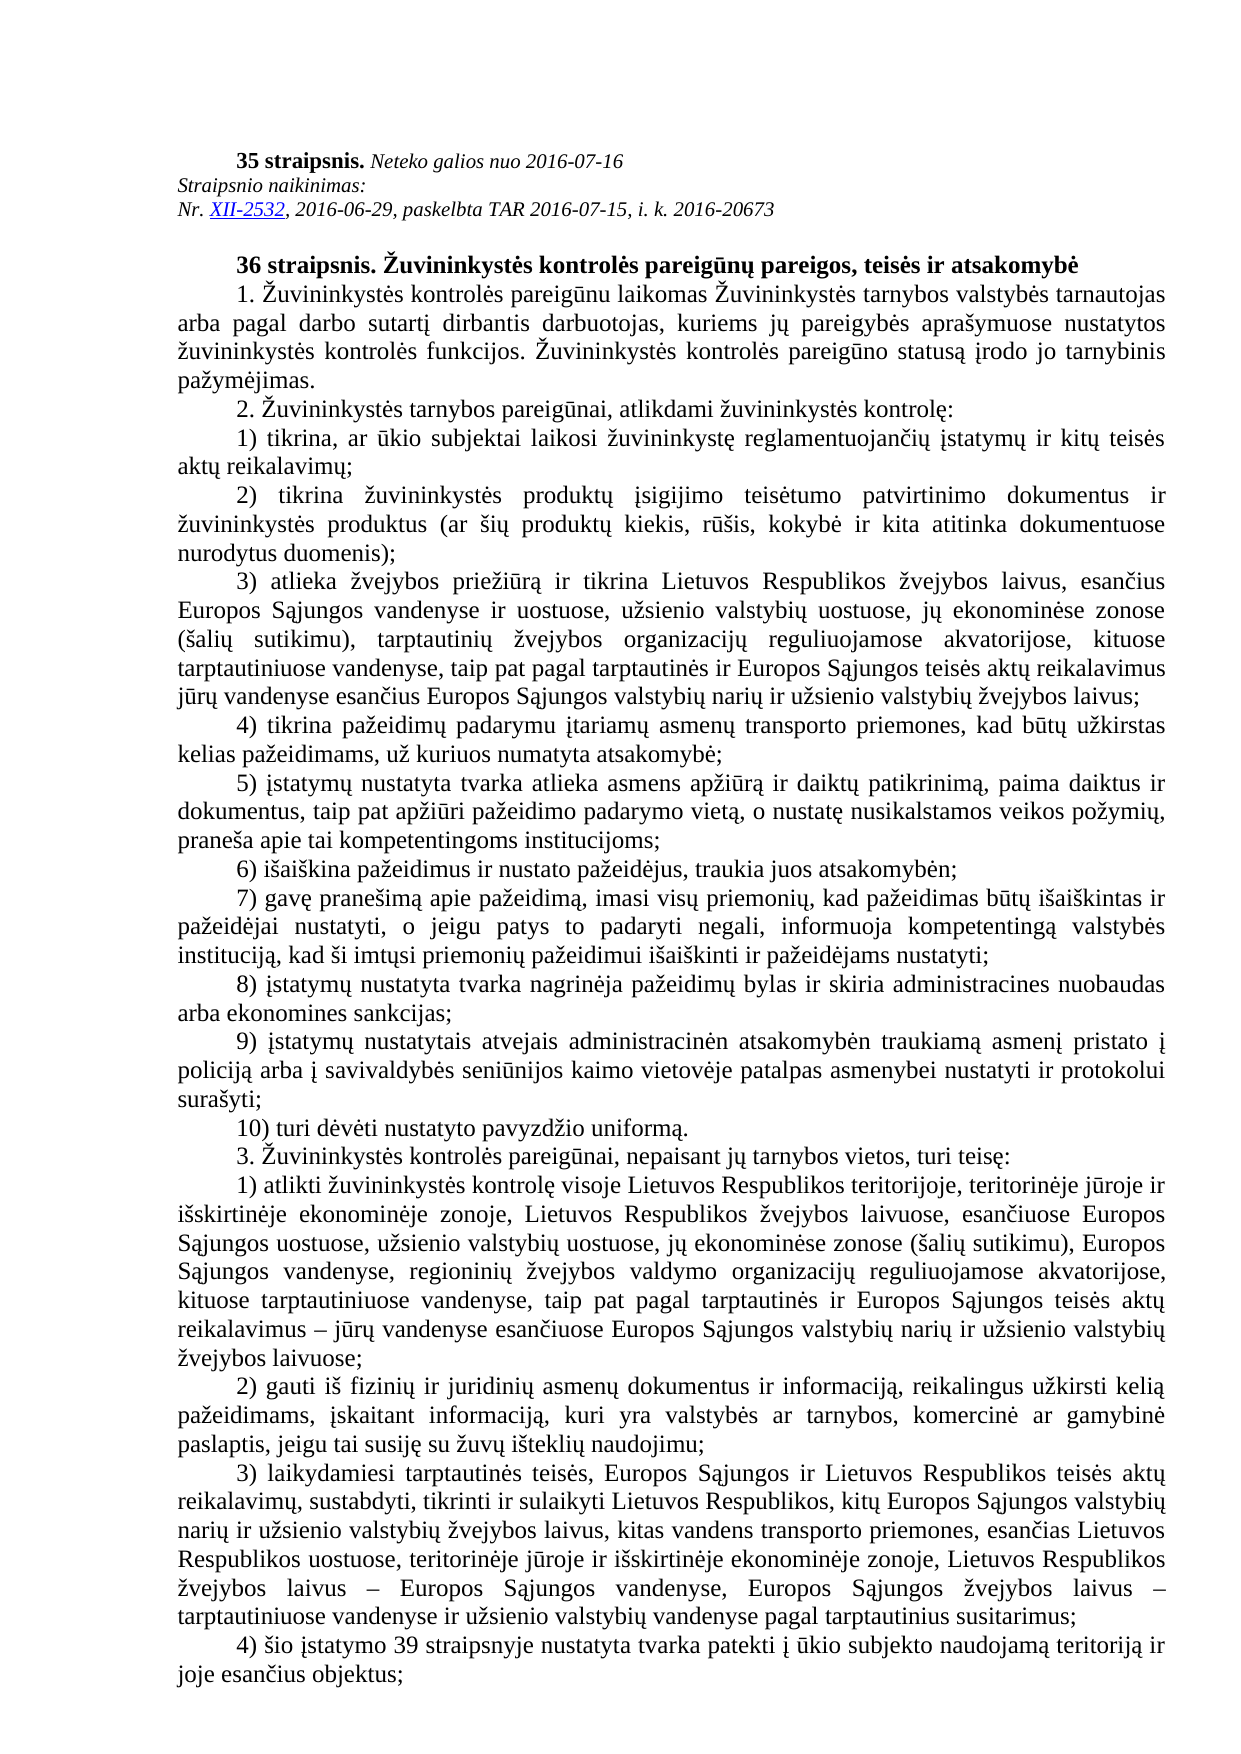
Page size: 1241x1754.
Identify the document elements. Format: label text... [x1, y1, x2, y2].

text 2) tikrina žuvininkystės produktų įsigijimo teisėtumo patvirtinimo dokumentus ir žuvininkystės produktus (ar šių produktų kiekis, rūšis, kokybė ir kita atitinka dokumentuose nurodytus duomenis); [177, 480, 1166, 566]
text 8) įstatymų nustatyta tvarka nagrinėja pažeidimų bylas ir skiria administracines nuobaudas arba ekonomines sankcijas; [177, 969, 1166, 1026]
text 9) įstatymų nustatytais atvejais administracinėn atsakomybėn traukiamą asmenį pristato į policiją arba į savivaldybės seniūnijos kaimo vietovėje patalpas asmenybei nustatyti ir protokolui surašyti; [177, 1026, 1166, 1113]
text 2) gauti iš fizinių ir juridinių asmenų dokumentus ir informaciją, reikalingus užkirsti kelią pažeidimams, įskaitant informaciją, kuri yra valstybės ar tarnybos, komercinė ar gamybinė paslaptis, jeigu tai susiję su žuvų išteklių naudojimu; [177, 1371, 1166, 1458]
text 10) turi dėvėti nustatyto pavyzdžio uniformą. [177, 1113, 1166, 1141]
text 36 straipsnis. Žuvininkystės kontrolės pareigūnų pareigos, teisės ir atsakomybė [177, 250, 1166, 279]
text 2. Žuvininkystės tarnybos pareigūnai, atlikdami žuvininkystės kontrolę: [177, 394, 1166, 423]
text Nr. XII-2532, 2016-06-29, paskelbta TAR 2016-07-15, i. k. 2016-20673 [177, 197, 1166, 221]
text 1) atlikti žuvininkystės kontrolę visoje Lietuvos Respublikos teritorijoje, teritorinėje jūroje ir išskirtinėje ekonominėje zonoje, Lietuvos Respublikos žvejybos laivuose, esančiuose Europos Sąjungos uostuose, užsienio valstybių uostuose, jų ekonominėse zonose (šalių sutikimu), Europos Sąjungos vandenyse, regioninių žvejybos valdymo organizacijų reguliuojamose akvatorijose, kituose tarptautiniuose vandenyse, taip pat pagal tarptautinės ir Europos Sąjungos teisės aktų reikalavimus – jūrų vandenyse esančiuose Europos Sąjungos valstybių narių ir užsienio valstybių žvejybos laivuose; [177, 1170, 1166, 1371]
text 35 straipsnis. Neteko galios nuo 2016-07-16 [177, 147, 1166, 173]
text 3) atlieka žvejybos priežiūrą ir tikrina Lietuvos Respublikos žvejybos laivus, esančius Europos Sąjungos vandenyse ir uostuose, užsienio valstybių uostuose, jų ekonominėse zonose (šalių sutikimu), tarptautinių žvejybos organizacijų reguliuojamose akvatorijose, kituose tarptautiniuose vandenyse, taip pat pagal tarptautinės ir Europos Sąjungos teisės aktų reikalavimus jūrų vandenyse esančius Europos Sąjungos valstybių narių ir užsienio valstybių žvejybos laivus; [177, 566, 1166, 710]
text 3. Žuvininkystės kontrolės pareigūnai, nepaisant jų tarnybos vietos, turi teisę: [177, 1141, 1166, 1170]
text 7) gavę pranešimą apie pažeidimą, imasi visų priemonių, kad pažeidimas būtų išaiškintas ir pažeidėjai nustatyti, o jeigu patys to padaryti negali, informuoja kompetentingą valstybės instituciją, kad ši imtųsi priemonių pažeidimui išaiškinti ir pažeidėjams nustatyti; [177, 883, 1166, 969]
text 4) tikrina pažeidimų padarymu įtariamų asmenų transporto priemones, kad būtų užkirstas kelias pažeidimams, už kuriuos numatyta atsakomybė; [177, 710, 1166, 768]
text 6) išaiškina pažeidimus ir nustato pažeidėjus, traukia juos atsakomybėn; [177, 854, 1166, 883]
text 4) šio įstatymo 39 straipsnyje nustatyta tvarka patekti į ūkio subjekto naudojamą teritoriją ir joje esančius objektus; [177, 1630, 1166, 1688]
text 1. Žuvininkystės kontrolės pareigūnu laikomas Žuvininkystės tarnybos valstybės tarnautojas arba pagal darbo sutartį dirbantis darbuotojas, kuriems jų pareigybės aprašymuose nustatytos žuvininkystės kontrolės funkcijos. Žuvininkystės kontrolės pareigūno statusą įrodo jo tarnybinis pažymėjimas. [177, 279, 1166, 394]
text 5) įstatymų nustatyta tvarka atlieka asmens apžiūrą ir daiktų patikrinimą, paima daiktus ir dokumentus, taip pat apžiūri pažeidimo padarymo vietą, o nustatę nusikalstamos veikos požymių, praneša apie tai kompetentingoms institucijoms; [177, 768, 1166, 854]
text 3) laikydamiesi tarptautinės teisės, Europos Sąjungos ir Lietuvos Respublikos teisės aktų reikalavimų, sustabdyti, tikrinti ir sulaikyti Lietuvos Respublikos, kitų Europos Sąjungos valstybių narių ir užsienio valstybių žvejybos laivus, kitas vandens transporto priemones, esančias Lietuvos Respublikos uostuose, teritorinėje jūroje ir išskirtinėje ekonominėje zonoje, Lietuvos Respublikos žvejybos laivus – Europos Sąjungos vandenyse, Europos Sąjungos žvejybos laivus – tarptautiniuose vandenyse ir užsienio valstybių vandenyse pagal tarptautinius susitarimus; [177, 1458, 1166, 1630]
text 1) tikrina, ar ūkio subjektai laikosi žuvininkystę reglamentuojančių įstatymų ir kitų teisės aktų reikalavimų; [177, 423, 1166, 480]
text Straipsnio naikinimas: [177, 173, 1166, 197]
